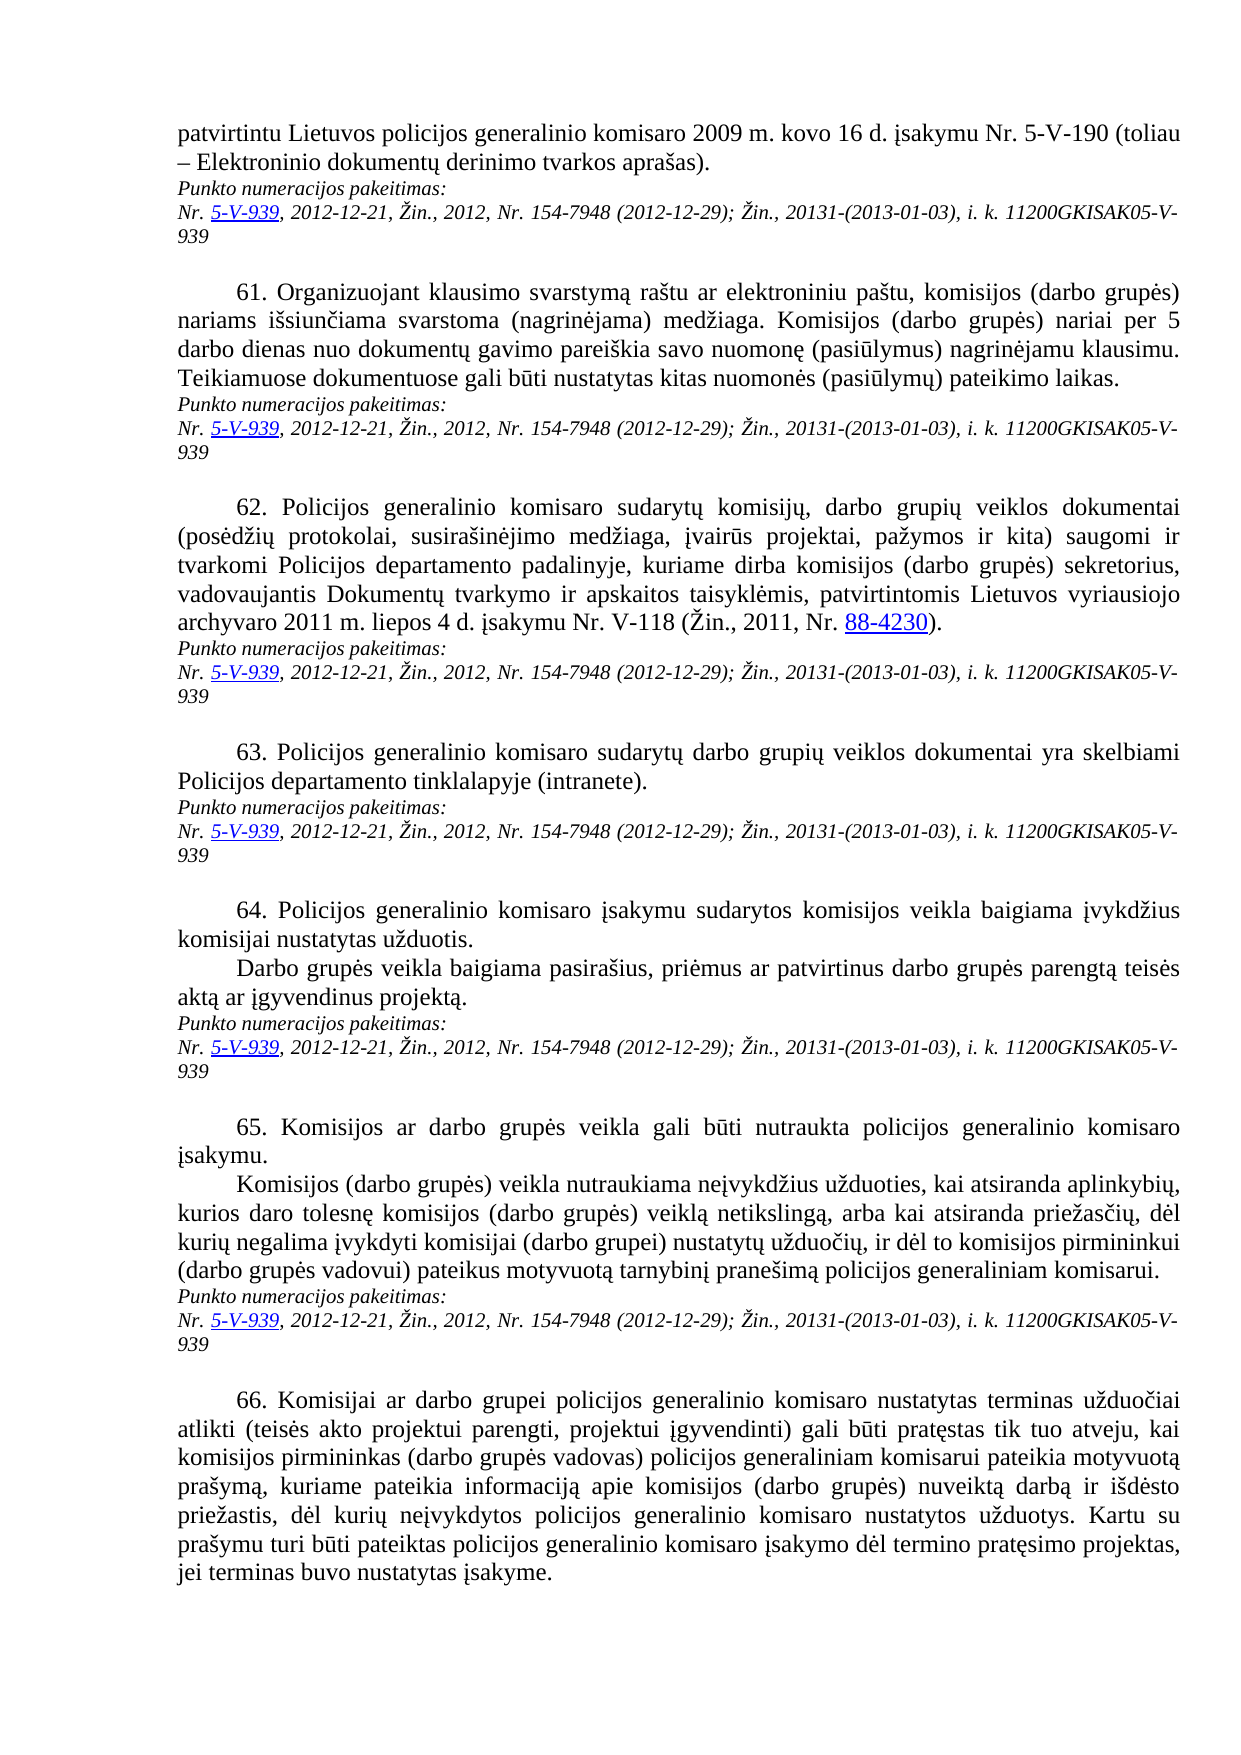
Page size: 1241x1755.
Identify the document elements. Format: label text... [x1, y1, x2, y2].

text Punkto numeracijos pakeitimas: [177, 176, 1181, 200]
text Nr. 5-V-939, 2012-12-21, Žin., 2012, Nr. 154-7948 (2012-12-29); Žin., 20131-(2013-01-03), i. k. 11200GKISAK05-V-939 [177, 660, 1181, 708]
text Darbo grupės veikla baigiama pasirašius, priėmus ar patvirtinus darbo grupės parengtą teisės aktą ar įgyvendinus projektą. [177, 953, 1181, 1011]
text 63. Policijos generalinio komisaro sudarytų darbo grupių veiklos dokumentai yra skelbiami Policijos departamento tinklalapyje (intranete). [177, 737, 1181, 795]
text Punkto numeracijos pakeitimas: [177, 1011, 1181, 1035]
text Nr. 5-V-939, 2012-12-21, Žin., 2012, Nr. 154-7948 (2012-12-29); Žin., 20131-(2013-01-03), i. k. 11200GKISAK05-V-939 [177, 416, 1181, 464]
text Punkto numeracijos pakeitimas: [177, 392, 1181, 416]
text 66. Komisijai ar darbo grupei policijos generalinio komisaro nustatytas terminas užduočiai atlikti (teisės akto projektui parengti, projektui įgyvendinti) gali būti pratęstas tik tuo atveju, kai komisijos pirmininkas (darbo grupės vadovas) policijos generaliniam komisarui pateikia motyvuotą prašymą, kuriame pateikia informaciją apie komisijos (darbo grupės) nuveiktą darbą ir išdėsto priežastis, dėl kurių neįvykdytos policijos generalinio komisaro nustatytos užduotys. Kartu su prašymu turi būti pateiktas policijos generalinio komisaro įsakymo dėl termino pratęsimo projektas, jei terminas buvo nustatytas įsakyme. [177, 1385, 1181, 1586]
text Punkto numeracijos pakeitimas: [177, 636, 1181, 660]
text Nr. 5-V-939, 2012-12-21, Žin., 2012, Nr. 154-7948 (2012-12-29); Žin., 20131-(2013-01-03), i. k. 11200GKISAK05-V-939 [177, 819, 1181, 867]
text Punkto numeracijos pakeitimas: [177, 795, 1181, 819]
text 64. Policijos generalinio komisaro įsakymu sudarytos komisijos veikla baigiama įvykdžius komisijai nustatytas užduotis. [177, 896, 1181, 953]
text Punkto numeracijos pakeitimas: [177, 1284, 1181, 1308]
text 65. Komisijos ar darbo grupės veikla gali būti nutraukta policijos generalinio komisaro įsakymu. [177, 1112, 1181, 1169]
text 61. Organizuojant klausimo svarstymą raštu ar elektroniniu paštu, komisijos (darbo grupės) nariams išsiunčiama svarstoma (nagrinėjama) medžiaga. Komisijos (darbo grupės) nariai per 5 darbo dienas nuo dokumentų gavimo pareiškia savo nuomonę (pasiūlymus) nagrinėjamu klausimu. Teikiamuose dokumentuose gali būti nustatytas kitas nuomonės (pasiūlymų) pateikimo laikas. [177, 277, 1181, 392]
text 62. Policijos generalinio komisaro sudarytų komisijų, darbo grupių veiklos dokumentai (posėdžių protokolai, susirašinėjimo medžiaga, įvairūs projektai, pažymos ir kita) saugomi ir tvarkomi Policijos departamento padalinyje, kuriame dirba komisijos (darbo grupės) sekretorius, vadovaujantis Dokumentų tvarkymo ir apskaitos taisyklėmis, patvirtintomis Lietuvos vyriausiojo archyvaro 2011 m. liepos 4 d. įsakymu Nr. V-118 (Žin., 2011, Nr. 88-4230). [177, 492, 1181, 636]
text Nr. 5-V-939, 2012-12-21, Žin., 2012, Nr. 154-7948 (2012-12-29); Žin., 20131-(2013-01-03), i. k. 11200GKISAK05-V-939 [177, 1035, 1181, 1083]
text Nr. 5-V-939, 2012-12-21, Žin., 2012, Nr. 154-7948 (2012-12-29); Žin., 20131-(2013-01-03), i. k. 11200GKISAK05-V-939 [177, 1308, 1181, 1356]
text Komisijos (darbo grupės) veikla nutraukiama neįvykdžius užduoties, kai atsiranda aplinkybių, kurios daro tolesnę komisijos (darbo grupės) veiklą netikslingą, arba kai atsiranda priežasčių, dėl kurių negalima įvykdyti komisijai (darbo grupei) nustatytų užduočių, ir dėl to komisijos pirmininkui (darbo grupės vadovui) pateikus motyvuotą tarnybinį pranešimą policijos generaliniam komisarui. [177, 1169, 1181, 1284]
text patvirtintu Lietuvos policijos generalinio komisaro 2009 m. kovo 16 d. įsakymu Nr. 5-V-190 (toliau – Elektroninio dokumentų derinimo tvarkos aprašas). [177, 118, 1181, 176]
text Nr. 5-V-939, 2012-12-21, Žin., 2012, Nr. 154-7948 (2012-12-29); Žin., 20131-(2013-01-03), i. k. 11200GKISAK05-V-939 [177, 200, 1181, 248]
